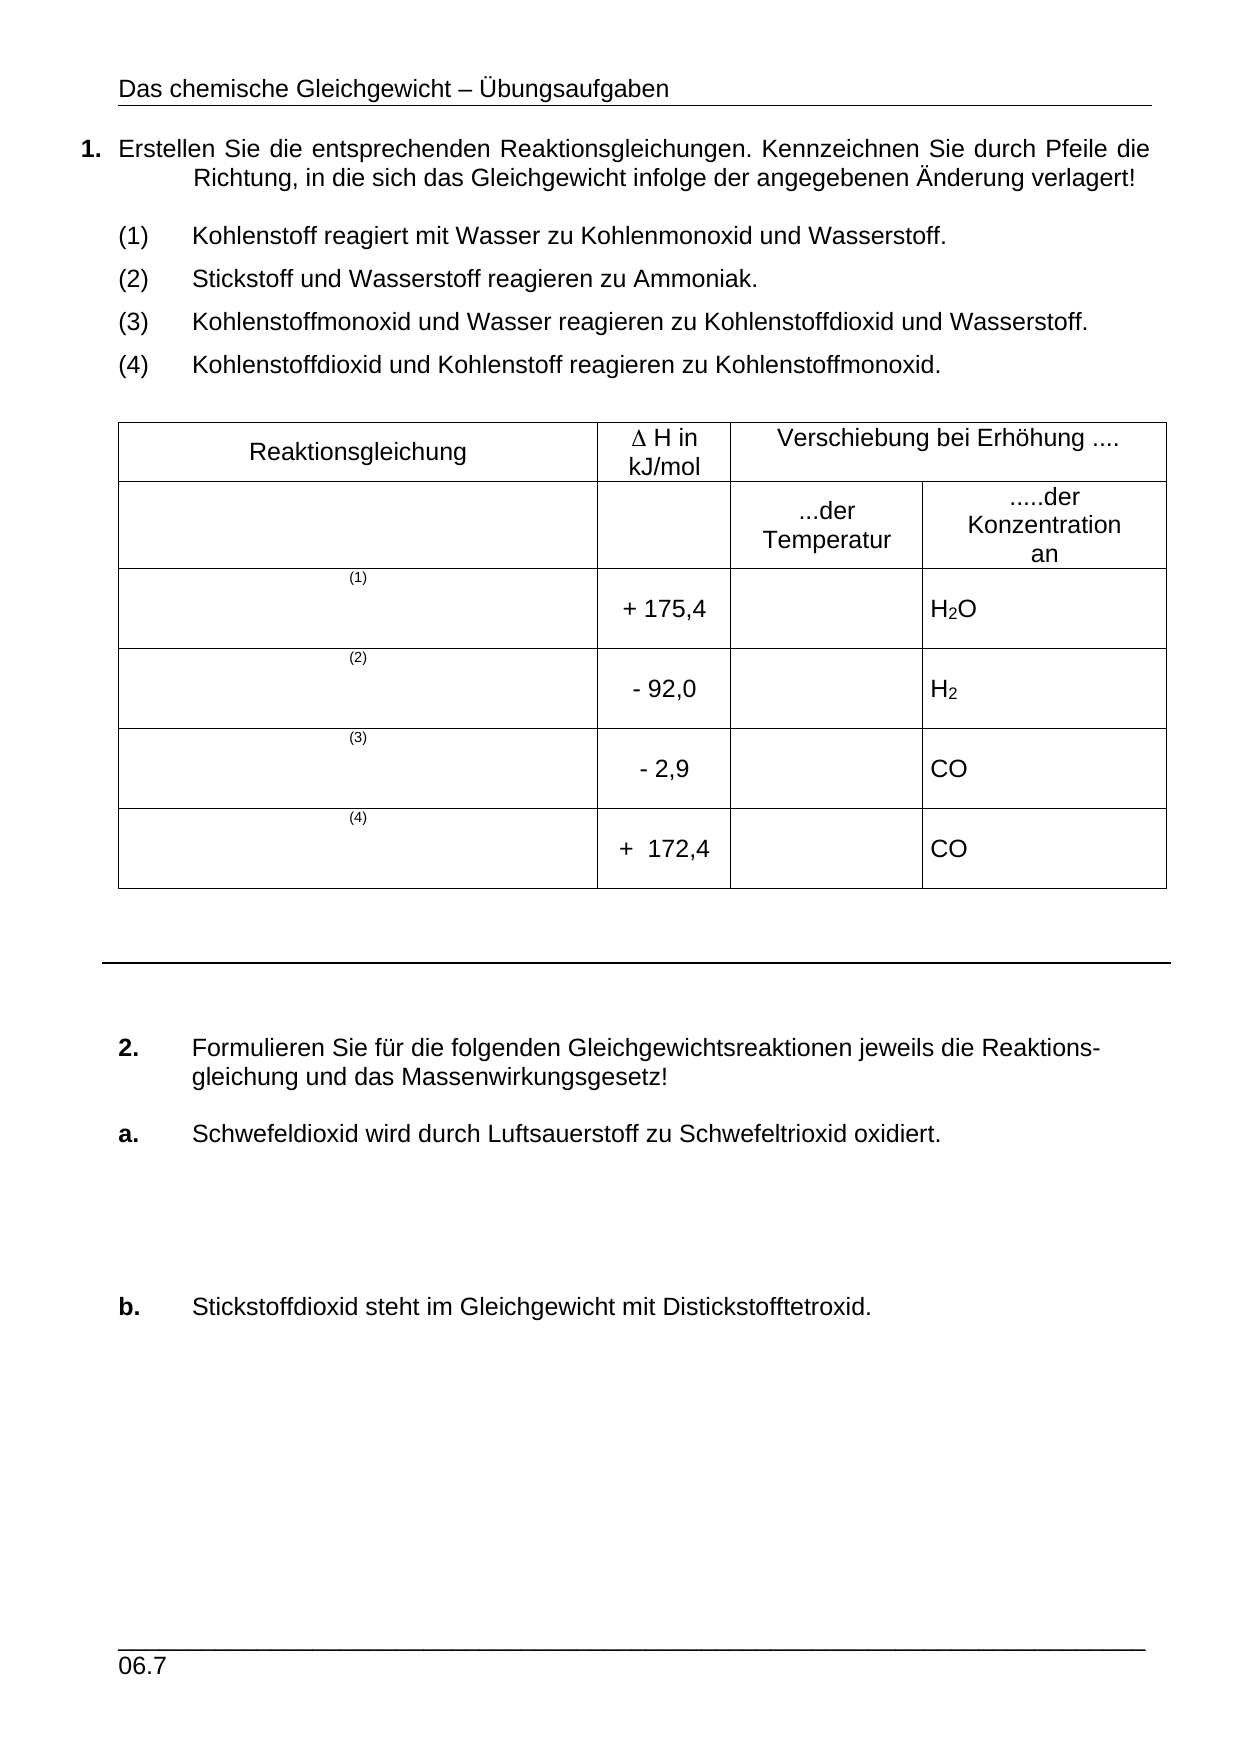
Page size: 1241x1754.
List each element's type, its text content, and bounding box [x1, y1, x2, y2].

text 2. Formulieren Sie für die folgenden Gleichgewichtsreaktionen jeweils die Reaktions-gleichung und das Massenwirkungsgesetz! [118, 1033, 1152, 1091]
text b. Stickstoffdioxid steht im Gleichgewicht mit Distickstofftetroxid. [118, 1292, 1152, 1321]
text (1) Kohlenstoff reagiert mit Wasser zu Kohlenmonoxid und Wasserstoff. [118, 221, 1152, 249]
table_cell [731, 729, 922, 808]
list Erstellen Sie die entsprechenden Reaktionsgleichungen. Kennzeichnen Sie durch Pfeile die Richtung, in die sich das Gleichgewicht infolge der angegebenen Änderung verlagert! [81, 134, 1152, 192]
text (4) Kohlenstoffdioxid und Kohlenstoff reagieren zu Kohlenstoffmonoxid. [118, 350, 1152, 379]
text (2) Stickstoff und Wasserstoff reagieren zu Ammoniak. [118, 264, 1152, 293]
table_cell (3) [119, 729, 597, 808]
table_cell - 2,9 [598, 729, 730, 808]
table_cell + 172,4 [598, 809, 730, 888]
table_header Verschiebung bei Erhöhung .... [731, 423, 1166, 481]
table_cell [731, 809, 922, 888]
table_cell (2) [119, 649, 597, 728]
table_cell + 175,4 [598, 569, 730, 648]
table_cell [731, 649, 922, 728]
text a. Schwefeldioxid wird durch Luftsauerstoff zu Schwefeltrioxid oxidiert. [118, 1119, 1152, 1148]
table_cell CO [923, 729, 1166, 808]
table_cell H2O [923, 569, 1166, 648]
table_cell (4) [119, 809, 597, 888]
table_header  H in kJ/mol [598, 423, 730, 481]
table_cell (1) [119, 569, 597, 648]
table_cell CO [923, 809, 1166, 888]
table_cell ...der Temperatur [731, 482, 922, 568]
table_cell .....der Konzentration an [923, 482, 1166, 568]
table_cell - 92,0 [598, 649, 730, 728]
table_cell [119, 482, 597, 568]
table_header Reaktionsgleichung [119, 423, 597, 481]
table_cell [598, 482, 730, 568]
text (3) Kohlenstoffmonoxid und Wasser reagieren zu Kohlenstoffdioxid und Wasserstoff. [118, 307, 1152, 336]
table_cell [731, 569, 922, 648]
table_cell H2 [923, 649, 1166, 728]
